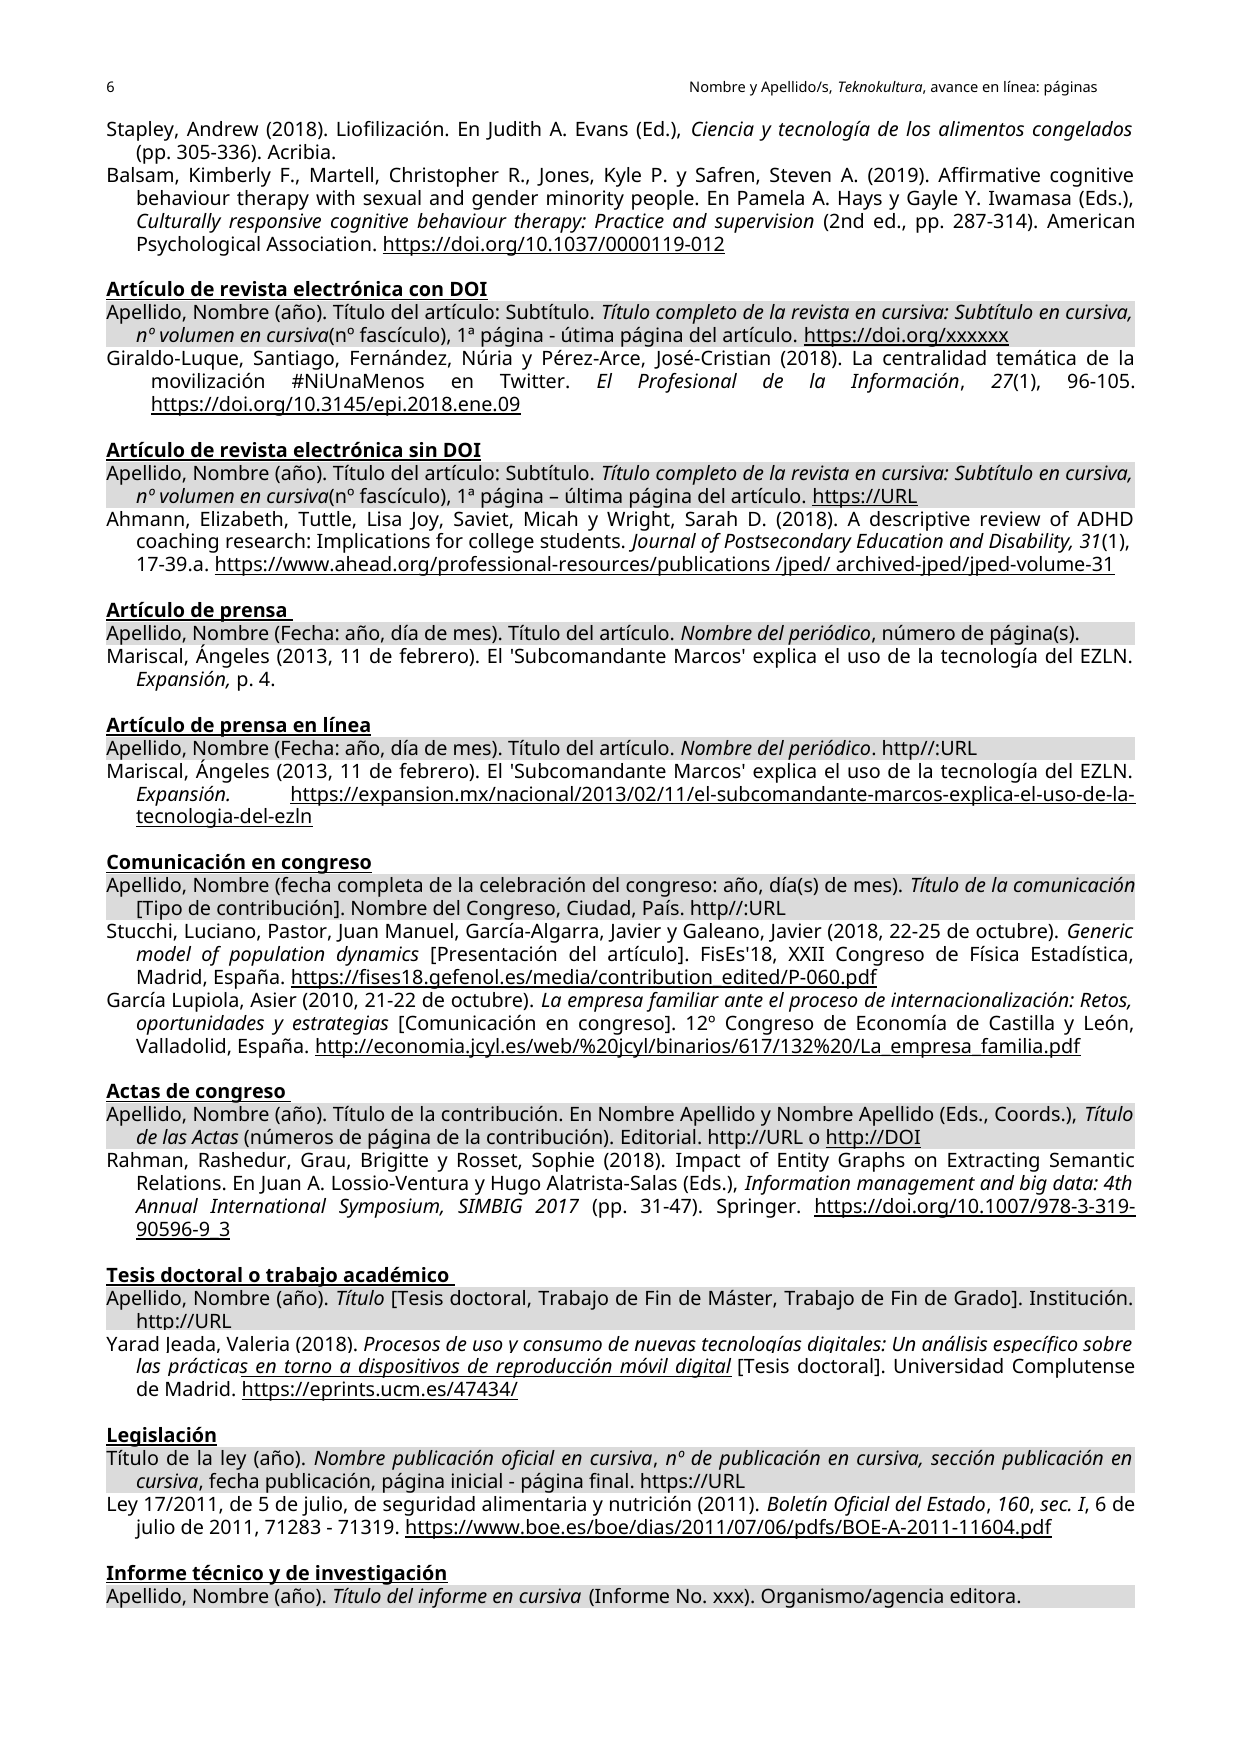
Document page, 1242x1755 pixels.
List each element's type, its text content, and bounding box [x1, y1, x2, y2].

text Artículo de prensa en línea [106, 714, 1135, 737]
text Apellido, Nombre (fecha completa de la celebración del congreso: año, día(s) de mes). Título de la comunicación [Tipo de contribución]. Nombre del Congreso, Ciudad, País. http//:URL [106, 874, 1135, 920]
text Stucchi, Luciano, Pastor, Juan Manuel, García-Algarra, Javier y Galeano, Javier (2018, 22-25 de octubre). Generic model of population dynamics [Presentación del artículo]. FisEs'18, XXII Congreso de Física Estadística, Madrid, España. https://fises18.gefenol.es/media/contribution_edited/P-060.pdf [106, 920, 1135, 989]
text Artículo de prensa [106, 599, 1135, 622]
text Apellido, Nombre (año). Título de la contribución. En Nombre Apellido y Nombre Apellido (Eds., Coords.), Título de las Actas (números de página de la contribución). Editorial. http://URL o http://DOI [106, 1103, 1135, 1149]
text Título de la ley (año). Nombre publicación oficial en cursiva, nº de publicación en cursiva, sección publicación en cursiva, fecha publicación, página inicial - página final. https://URL [106, 1447, 1135, 1493]
text Comunicación en congreso [106, 851, 1135, 874]
text Balsam, Kimberly F., Martell, Christopher R., Jones, Kyle P. y Safren, Steven A. (2019). Affirmative cognitive behaviour therapy with sexual and gender minority people. En Pamela A. Hays y Gayle Y. Iwamasa (Eds.), Culturally responsive cognitive behaviour therapy: Practice and supervision (2nd ed., pp. 287-314). American Psychological Association. https://doi.org/10.1037/0000119-012 [106, 164, 1135, 256]
text Apellido, Nombre (Fecha: año, día de mes). Título del artículo. Nombre del periódico, número de página(s). [106, 622, 1135, 645]
text Apellido, Nombre (Fecha: año, día de mes). Título del artículo. Nombre del periódico. http//:URL [106, 737, 1135, 760]
text Apellido, Nombre (año). Título del artículo: Subtítulo. Título completo de la revista en cursiva: Subtítulo en cursiva, nº volumen en cursiva(nº fascículo), 1ª página – última página del artículo. https://URL [106, 462, 1135, 508]
text Apellido, Nombre (año). Título del informe en cursiva (Informe No. xxx). Organismo/agencia editora. [106, 1585, 1135, 1608]
text Apellido, Nombre (año). Título del artículo: Subtítulo. Título completo de la revista en cursiva: Subtítulo en cursiva, nº volumen en cursiva(nº fascículo), 1ª página - útima página del artículo. https://doi.org/xxxxxx [106, 301, 1135, 347]
text Artículo de revista electrónica sin DOI [106, 439, 1135, 462]
text Tesis doctoral o trabajo académico [106, 1264, 1135, 1287]
text Informe técnico y de investigación [106, 1562, 1135, 1585]
text Rahman, Rashedur, Grau, Brigitte y Rosset, Sophie (2018). Impact of Entity Graphs on Extracting Semantic Relations. En Juan A. Lossio-Ventura y Hugo Alatrista-Salas (Eds.), Information management and big data: 4th Annual International Symposium, SIMBIG 2017 (pp. 31-47). Springer. https://doi.org/10.1007/978-3-319-90596-9_3 [106, 1149, 1135, 1241]
text Mariscal, Ángeles (2013, 11 de febrero). El 'Subcomandante Marcos' explica el uso de la tecnología del EZLN. Expansión, p. 4. [106, 645, 1135, 691]
text Mariscal, Ángeles (2013, 11 de febrero). El 'Subcomandante Marcos' explica el uso de la tecnología del EZLN. Expansión. https://expansion.mx/nacional/2013/02/11/el-subcomandante-marcos-explica-el-uso-de-la-tecnologia-del-ezln [106, 760, 1135, 828]
text Giraldo-Luque, Santiago, Fernández, Núria y Pérez-Arce, José-Cristian (2018). La centralidad temática de la movilización #NiUnaMenos en Twitter. El Profesional de la Información, 27(1), 96-105. https://doi.org/10.3145/epi.2018.ene.09 [106, 347, 1135, 416]
text Yarad Jeada, Valeria (2018). Procesos de uso y consumo de nuevas tecnologías digitales: Un análisis específico sobre las prácticas en torno a dispositivos de reproducción móvil digital [Tesis doctoral]. Universidad Complutense de Madrid. https://eprints.ucm.es/47434/ [106, 1333, 1135, 1401]
text Apellido, Nombre (año). Título [Tesis doctoral, Trabajo de Fin de Máster, Trabajo de Fin de Grado]. Institución. http://URL [106, 1287, 1135, 1333]
text García Lupiola, Asier (2010, 21-22 de octubre). La empresa familiar ante el proceso de internacionalización: Retos, oportunidades y estrategias [Comunicación en congreso]. 12º Congreso de Economía de Castilla y León, Valladolid, España. http://economia.jcyl.es/web/%20jcyl/binarios/617/132%20/La_empresa_familia.pdf [106, 989, 1135, 1058]
text Legislación [106, 1424, 1135, 1447]
text Ley 17/2011, de 5 de julio, de seguridad alimentaria y nutrición (2011). Boletín Oficial del Estado, 160, sec. I, 6 de julio de 2011, 71283 - 71319. https://www.boe.es/boe/dias/2011/07/06/pdfs/BOE-A-2011-11604.pdf [106, 1493, 1135, 1539]
text Ahmann, Elizabeth, Tuttle, Lisa Joy, Saviet, Micah y Wright, Sarah D. (2018). A descriptive review of ADHD coaching research: Implications for college students. Journal of Postsecondary Education and Disability, 31(1), 17-39.a. https://www.ahead.org/professional-resources/publications /jped/ archived-jped/jped-volume-31 [106, 508, 1135, 576]
text Stapley, Andrew (2018). Liofilización. En Judith A. Evans (Ed.), Ciencia y tecnología de los alimentos congelados (pp. 305-336). Acribia. [106, 118, 1135, 164]
text Artículo de revista electrónica con DOI [106, 278, 1135, 301]
text Actas de congreso [106, 1081, 1135, 1103]
